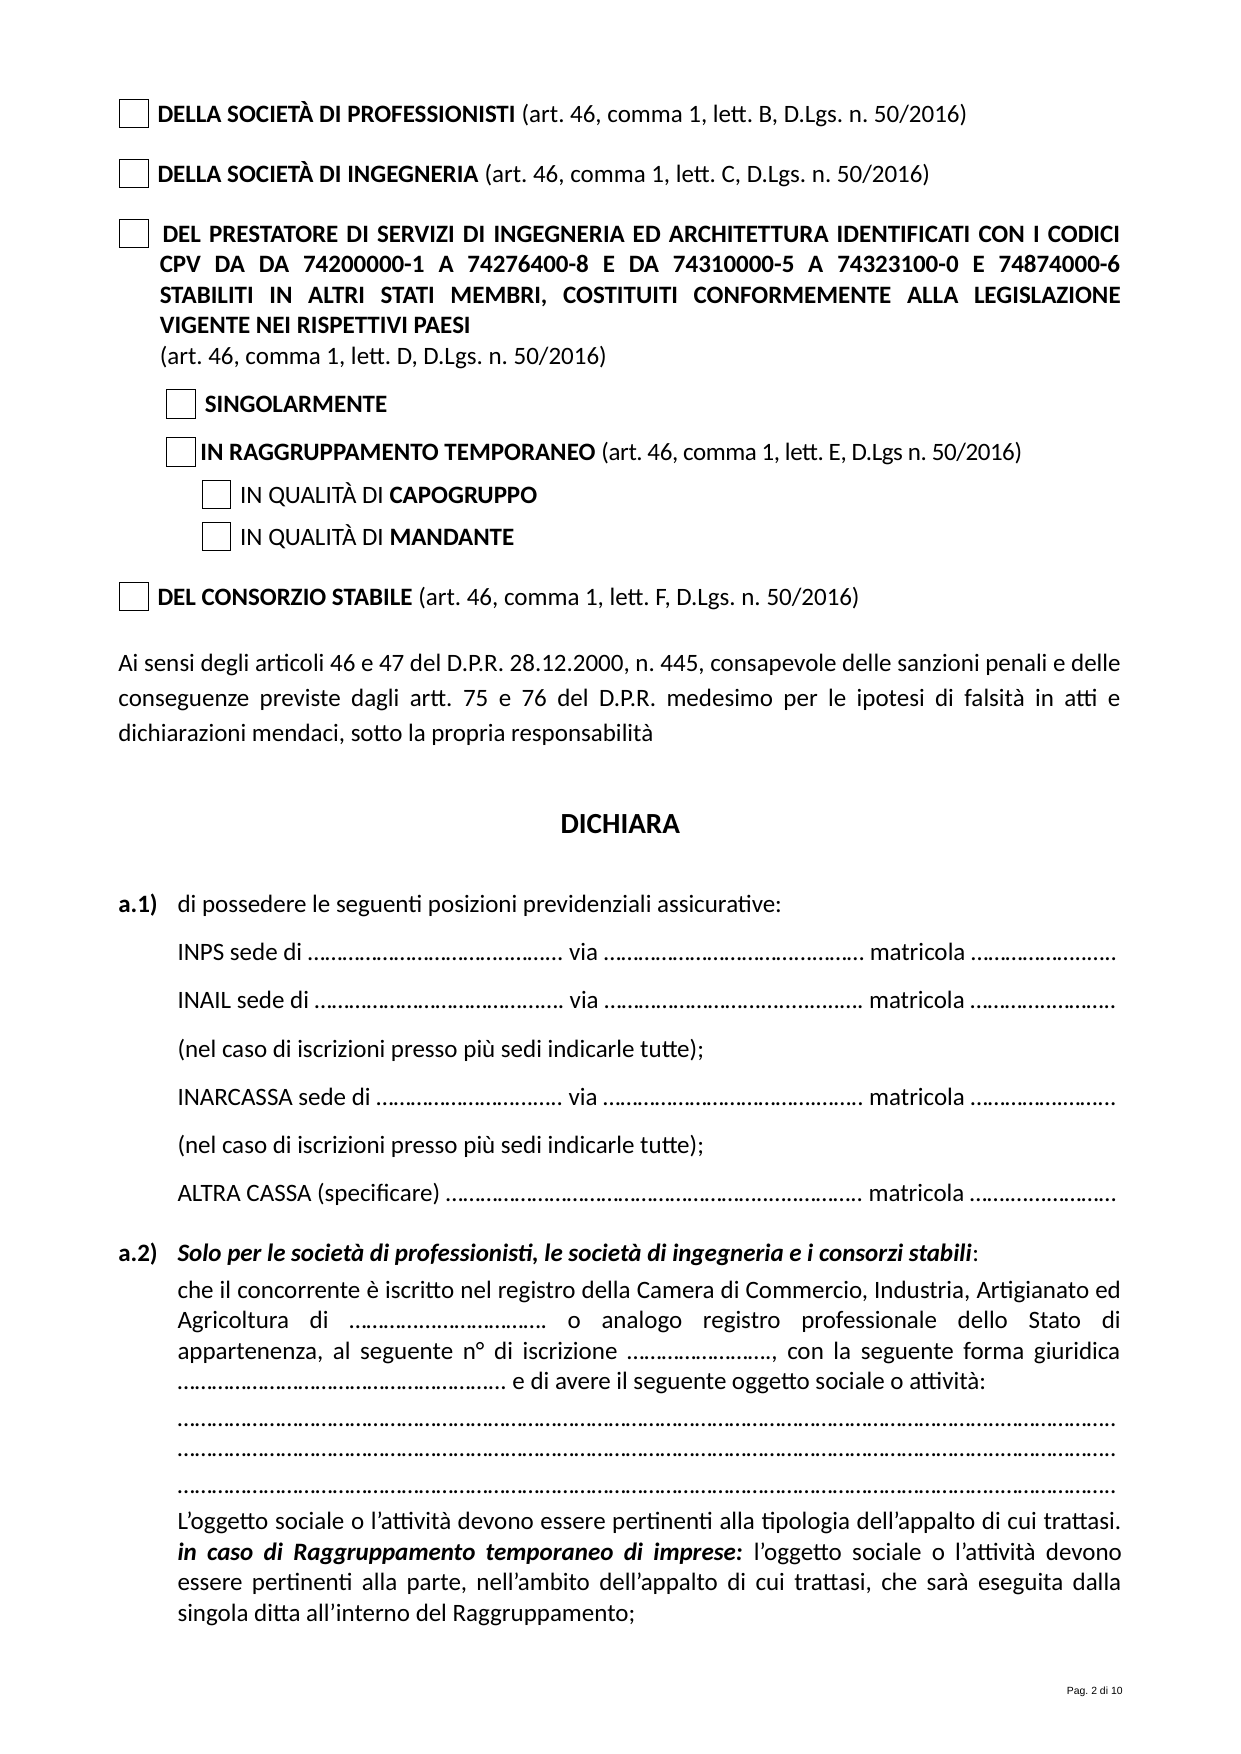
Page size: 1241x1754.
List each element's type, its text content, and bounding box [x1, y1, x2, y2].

text IN RAGGRUPPAMENTO TEMPORANEO (art. 46, comma 1, lett. E, D.Lgs n. 50/2016) [159, 436, 1122, 467]
list INARCASSA sede di ……………………...….. via ……………………………….…….. matricola …………….……... [142, 1081, 1122, 1112]
text DEL CONSORZIO STABILE (art. 46, comma 1, lett. F, D.Lgs. n. 50/2016) [118, 581, 1122, 612]
list di possedere le seguenti posizioni previdenziali assicurative: [118, 888, 1122, 919]
text Ai sensi degli articoli 46 e 47 del D.P.R. 28.12.2000, n. 445, consapevole delle sanzioni penali e delle conseguenze previste dagli artt. 75 e 76 del D.P.R. medesimo per le ipotesi di falsità in atti e dichiarazioni mendaci, sotto la propria responsabilità [118, 647, 1122, 747]
text (art. 46, comma 1, lett. D, D.Lgs. n. 50/2016) [118, 340, 1122, 371]
text DEL PRESTATORE DI SERVIZI DI INGEGNERIA ED ARCHITETTURA IDENTIFICATI CON I CODICI CPV DA DA 74200000-1 A 74276400-8 E DA 74310000-5 A 74323100-0 E 74874000-6 STABILITI IN ALTRI STATI MEMBRI, COSTITUITI CONFORMEMENTE ALLA LEGISLAZIONE VIGENTE NEI RISPETTIVI PAESI [118, 218, 1122, 340]
list che il concorrente è iscritto nel registro della Camera di Commercio, Industria, Artigianato ed Agricoltura di …………...………………. o analogo registro professionale dello Stato di appartenenza, al seguente n° di iscrizione ……………………., con la seguente forma giuridica ………………………………………………... e di avere il seguente oggetto sociale o attività: [118, 1274, 1122, 1396]
text DICHIARA [118, 805, 1122, 841]
text IN QUALITÀ DI CAPOGRUPPO [201, 479, 1122, 509]
text SINGOLARMENTE [159, 388, 1122, 419]
list Solo per le società di professionisti, le società di ingegneria e i consorzi stabili: [118, 1237, 1122, 1268]
list (nel caso di iscrizioni presso più sedi indicarle tutte); [142, 1129, 1122, 1160]
text IN QUALITÀ DI MANDANTE [201, 521, 1122, 552]
list (nel caso di iscrizioni presso più sedi indicarle tutte); [142, 1033, 1122, 1063]
text DELLA SOCIETÀ DI INGEGNERIA (art. 46, comma 1, lett. C, D.Lgs. n. 50/2016) [118, 158, 1122, 188]
list ……………………………………………………………………………………………………………………………..……………….. [118, 1469, 1122, 1499]
list L’oggetto sociale o l’attività devono essere pertinenti alla tipologia dell’appalto di cui trattasi. in caso di Raggruppamento temporaneo di imprese: l’oggetto sociale o l’attività devono essere pertinenti alla parte, nell’ambito dell’appalto di cui trattasi, che sarà eseguita dalla singola ditta all’interno del Raggruppamento; [118, 1505, 1122, 1627]
list ……………………………………………………………………………………………………………………………..………………..……………………………………………………………………………………………………………………………..……………….. [118, 1402, 1122, 1463]
list INPS sede di ……………………………..……... via ……………………………...……… matricola ………………..….. [142, 936, 1122, 967]
list INAIL sede di ………………………………...…. via ……………………...….....…..…. matricola …………..……….. [142, 984, 1122, 1015]
list ALTRA CASSA (specificare) ………………………………………………..…..……….. matricola …….…...………… [142, 1177, 1122, 1208]
text DELLA SOCIETÀ DI PROFESSIONISTI (art. 46, comma 1, lett. B, D.Lgs. n. 50/2016) [118, 98, 1122, 128]
